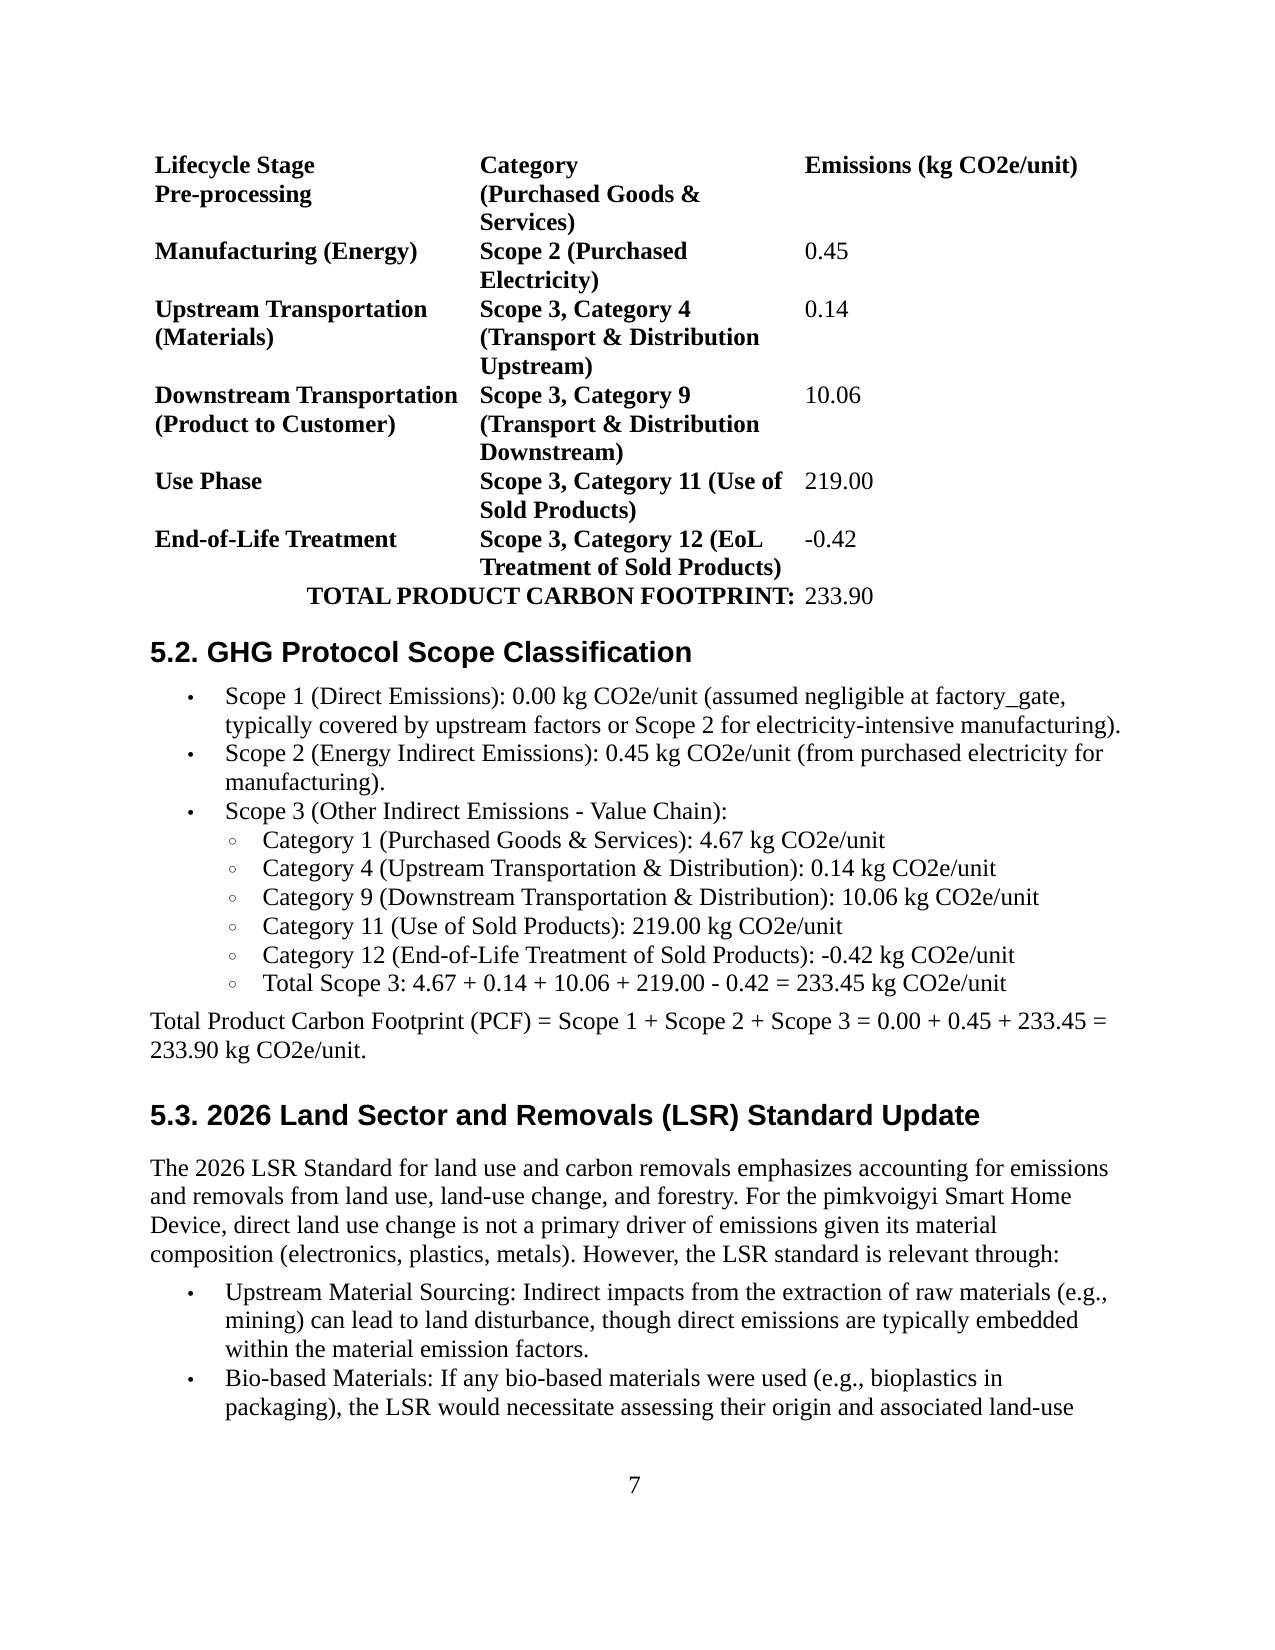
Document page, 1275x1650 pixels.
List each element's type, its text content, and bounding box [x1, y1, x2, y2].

table_cell 233.90 [800, 581, 1125, 610]
table_cell End-of-Life Treatment [150, 524, 475, 581]
list Scope 2 (Energy Indirect Emissions): 0.45 kg CO2e/unit (from purchased electricity for manufacturing). [187, 738, 1125, 796]
table_cell Scope 3, Category 4 (Transport & Distribution Upstream) [475, 294, 800, 380]
table_cell Scope 3, Category 12 (EoL Treatment of Sold Products) [475, 524, 800, 581]
table_cell -0.42 [800, 524, 1125, 581]
table_cell 0.14 [800, 294, 1125, 380]
table_header Emissions (kg CO2e/unit) [800, 150, 1125, 179]
list Category 1 (Purchased Goods & Services): 4.67 kg CO2e/unit [225, 825, 1125, 853]
list Scope 1 (Direct Emissions): 0.00 kg CO2e/unit (assumed negligible at factory_gate, typically covered by upstream factors or Scope 2 for electricity-intensive manufacturing). [187, 681, 1125, 738]
list Category 11 (Use of Sold Products): 219.00 kg CO2e/unit [225, 911, 1125, 940]
table_cell Scope 2 (Purchased Electricity) [475, 236, 800, 294]
table_cell Use Phase [150, 466, 475, 524]
list Total Scope 3: 4.67 + 0.14 + 10.06 + 219.00 - 0.42 = 233.45 kg CO2e/unit [225, 968, 1125, 997]
table_cell 10.06 [800, 380, 1125, 466]
table_cell Scope 3, Category 9 (Transport & Distribution Downstream) [475, 380, 800, 466]
table_cell Scope 3, Category 11 (Use of Sold Products) [475, 466, 800, 524]
list Bio-based Materials: If any bio-based materials were used (e.g., bioplastics in packaging), the LSR would necessitate assessing their origin and associated land-use [187, 1363, 1125, 1420]
subtitle 5.3. 2026 Land Sector and Removals (LSR) Standard Update [150, 1098, 1125, 1131]
table_cell Upstream Transportation (Materials) [150, 294, 475, 380]
table_header Category [475, 150, 800, 179]
subtitle 5.2. GHG Protocol Scope Classification [150, 635, 1125, 668]
list Category 12 (End-of-Life Treatment of Sold Products): -0.42 kg CO2e/unit [225, 940, 1125, 968]
list Category 4 (Upstream Transportation & Distribution): 0.14 kg CO2e/unit [225, 853, 1125, 882]
table_cell (Purchased Goods & Services) [475, 179, 800, 236]
table_cell [800, 179, 1125, 236]
table_cell TOTAL PRODUCT CARBON FOOTPRINT: [150, 581, 800, 610]
text Total Product Carbon Footprint (PCF) = Scope 1 + Scope 2 + Scope 3 = 0.00 + 0.45 + 233.45 = 233.90 kg CO2e/unit. [150, 1006, 1125, 1064]
list Scope 3 (Other Indirect Emissions - Value Chain): [187, 796, 1125, 825]
table_cell Downstream Transportation (Product to Customer) [150, 380, 475, 466]
table_cell 219.00 [800, 466, 1125, 524]
table_header Lifecycle Stage [150, 150, 475, 179]
text The 2026 LSR Standard for land use and carbon removals emphasizes accounting for emissions and removals from land use, land-use change, and forestry. For the pimkvoigyi Smart Home Device, direct land use change is not a primary driver of emissions given its material composition (electronics, plastics, metals). However, the LSR standard is relevant through: [150, 1153, 1125, 1268]
table_cell 0.45 [800, 236, 1125, 294]
list Category 9 (Downstream Transportation & Distribution): 10.06 kg CO2e/unit [225, 882, 1125, 911]
list Upstream Material Sourcing: Indirect impacts from the extraction of raw materials (e.g., mining) can lead to land disturbance, though direct emissions are typically embedded within the material emission factors. [187, 1277, 1125, 1363]
table_cell Pre-processing [150, 179, 475, 236]
table_cell Manufacturing (Energy) [150, 236, 475, 294]
